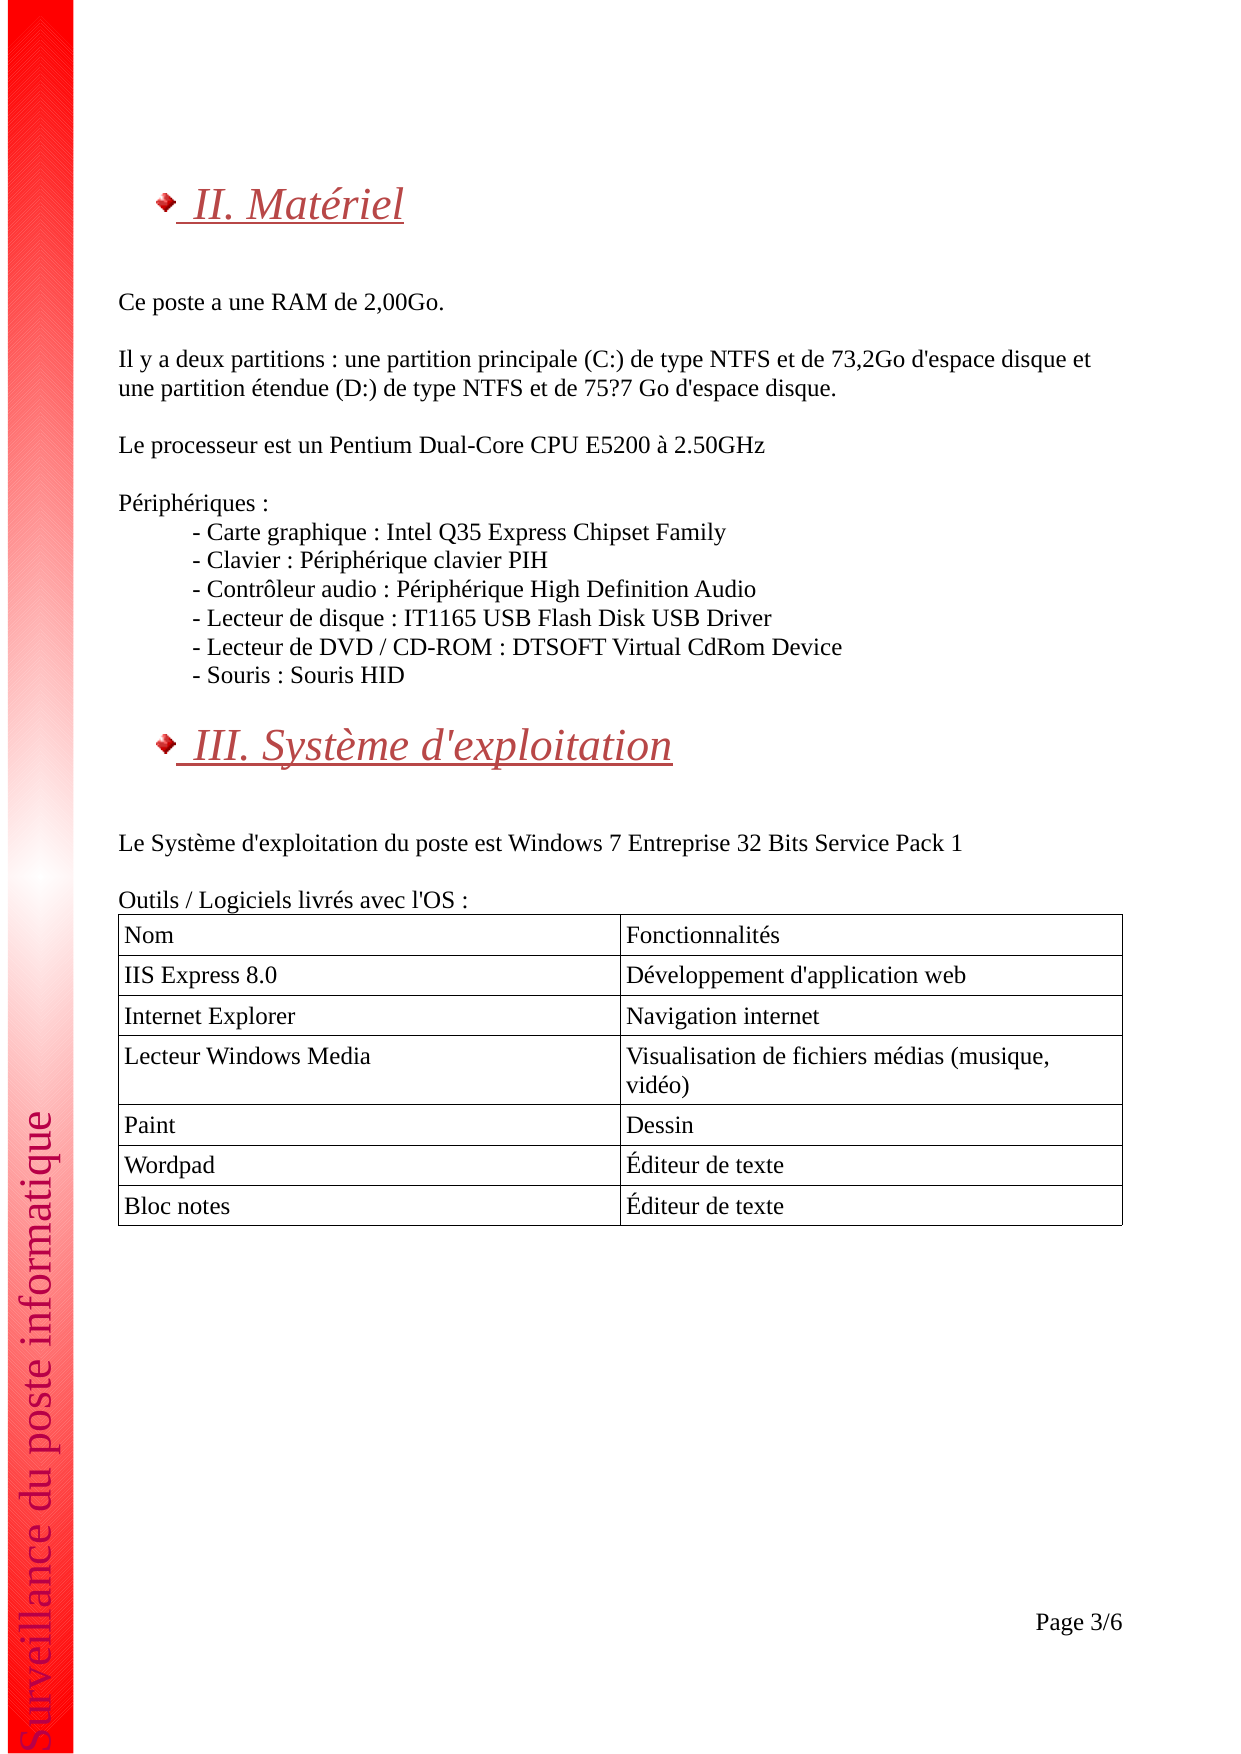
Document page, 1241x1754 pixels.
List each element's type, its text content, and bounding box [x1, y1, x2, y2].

table_cell Développement d'application web [621, 956, 1122, 995]
table_cell Bloc notes [119, 1186, 620, 1225]
table_cell IIS Express 8.0 [119, 956, 620, 995]
text - Contrôleur audio : Périphérique High Definition Audio [118, 574, 1122, 603]
text Le Système d'exploitation du poste est Windows 7 Entreprise 32 Bits Service Pack 1 [118, 828, 1122, 857]
table_cell Navigation internet [621, 996, 1122, 1035]
text - Lecteur de disque : IT1165 USB Flash Disk USB Driver [118, 603, 1122, 632]
table_cell Internet Explorer [119, 996, 620, 1035]
picture [156, 734, 176, 754]
table_cell Éditeur de texte [621, 1146, 1122, 1185]
text Ce poste a une RAM de 2,00Go. [118, 287, 1122, 315]
text - Souris : Souris HID [118, 660, 1122, 689]
text - Lecteur de DVD / CD-ROM : DTSOFT Virtual CdRom Device [118, 632, 1122, 660]
picture [156, 193, 176, 212]
table_cell Wordpad [119, 1146, 620, 1185]
table_cell Visualisation de fichiers médias (musique, vidéo) [621, 1036, 1122, 1104]
text - Carte graphique : Intel Q35 Express Chipset Family [118, 517, 1122, 545]
text Outils / Logiciels livrés avec l'OS : [118, 886, 1122, 914]
table_cell Éditeur de texte [621, 1186, 1122, 1225]
table_cell Dessin [621, 1105, 1122, 1144]
table_cell Lecteur Windows Media [119, 1036, 620, 1104]
text Il y a deux partitions : une partition principale (C:) de type NTFS et de 73,2Go d'espace disque et une partition étendue (D:) de type NTFS et de 75?7 Go d'espace disque. [118, 344, 1122, 402]
subtitle III. Système d'exploitation [156, 718, 1122, 771]
subtitle II. Matériel [156, 176, 1122, 229]
table_header Fonctionnalités [621, 915, 1122, 954]
text Le processeur est un Pentium Dual-Core CPU E5200 à 2.50GHz [118, 430, 1122, 459]
text - Clavier : Périphérique clavier PIH [118, 545, 1122, 574]
text Périphériques : [118, 488, 1122, 517]
table_cell Paint [119, 1105, 620, 1144]
table_header Nom [119, 915, 620, 954]
